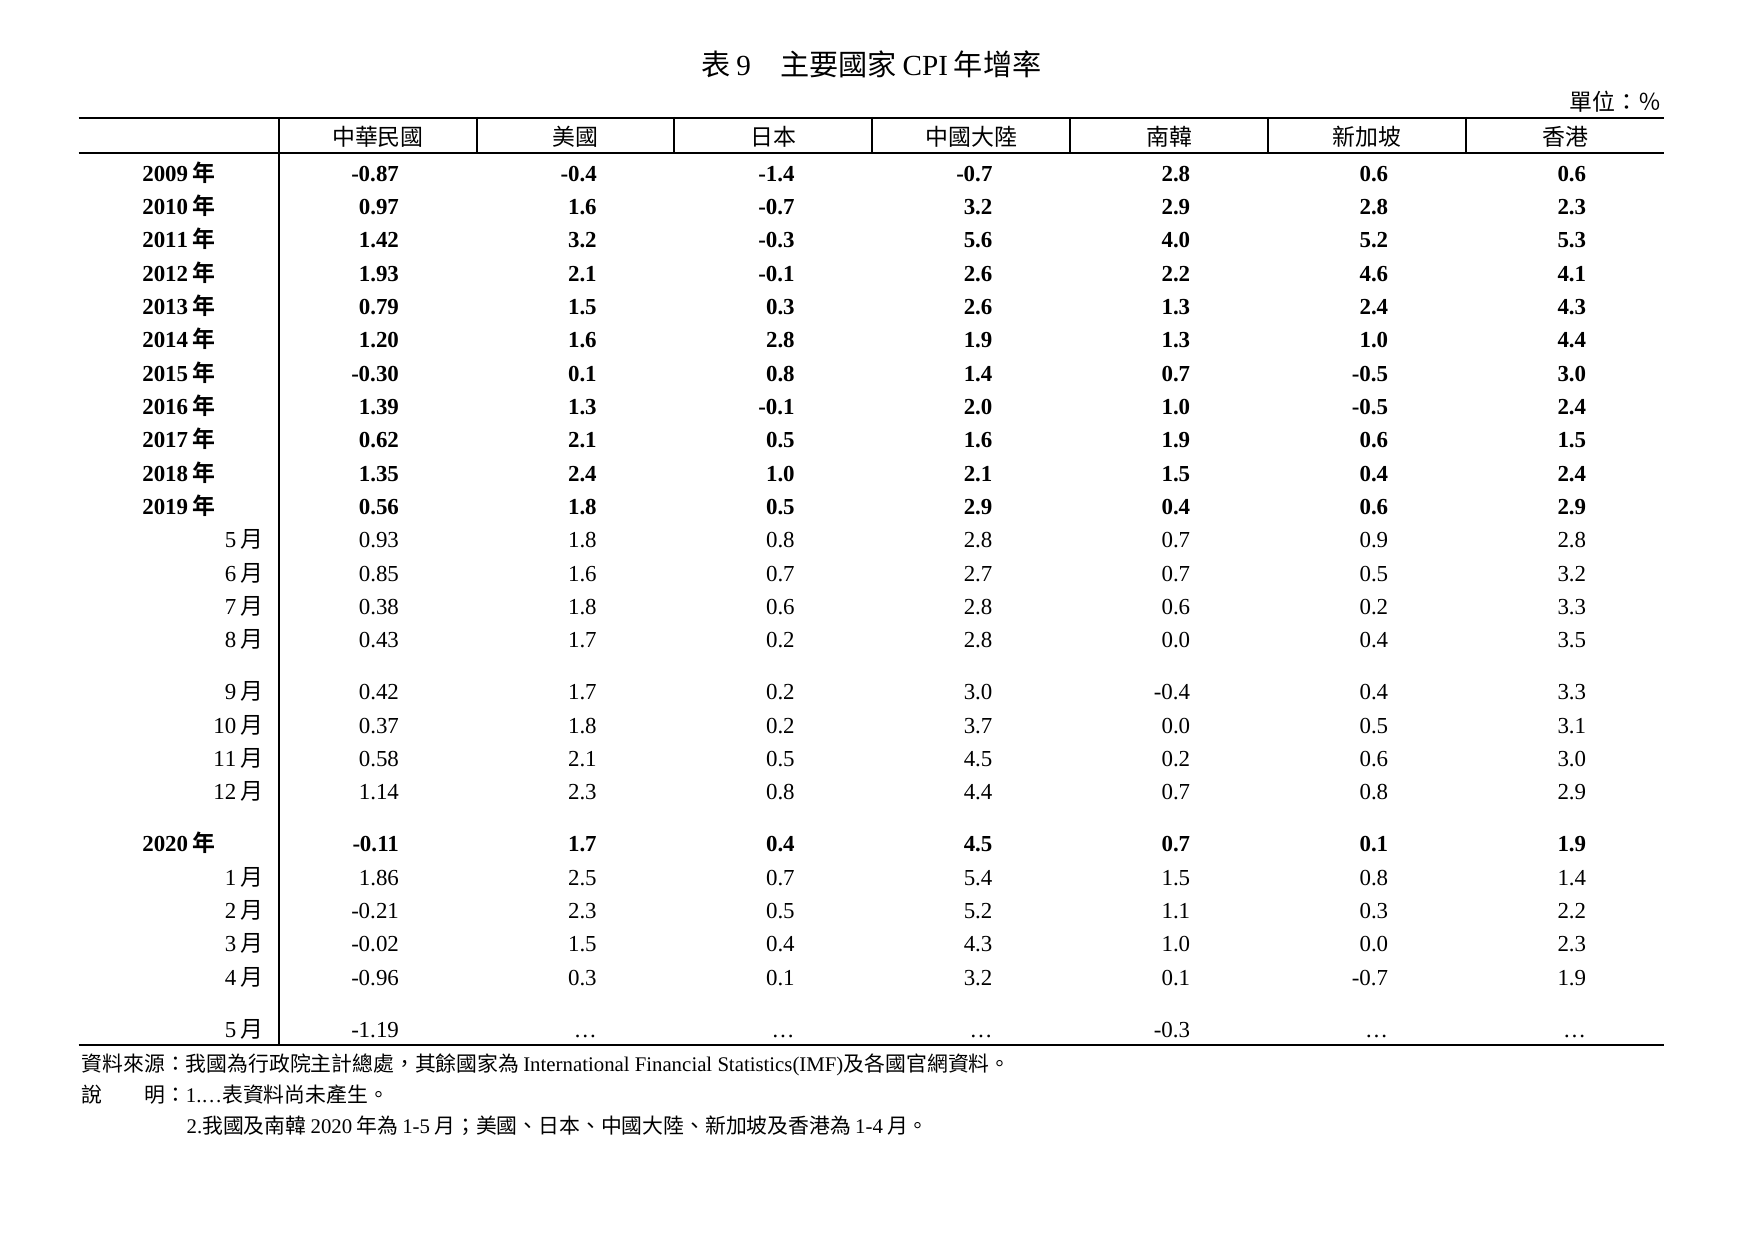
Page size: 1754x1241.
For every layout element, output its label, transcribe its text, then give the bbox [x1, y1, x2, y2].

table_cell 0.2 [1070, 740, 1268, 773]
table_cell 1.0 [674, 454, 872, 488]
table_cell 2011年 [79, 221, 278, 254]
table_cell 4.4 [872, 773, 1070, 806]
table_cell 2月 [79, 892, 278, 925]
table_cell 2.9 [1070, 188, 1268, 221]
table_cell 4.5 [872, 806, 1070, 858]
table_cell 2.1 [872, 454, 1070, 488]
table_cell -0.5 [1268, 388, 1466, 421]
table_cell 0.85 [280, 554, 477, 588]
table_cell 2.8 [1070, 154, 1268, 188]
table_cell 2.8 [872, 621, 1070, 654]
table_cell 2.3 [477, 773, 674, 806]
table_cell -1.4 [674, 154, 872, 188]
table_cell 1.39 [280, 388, 477, 421]
table_cell 1.5 [477, 288, 674, 321]
table_cell 0.4 [1268, 454, 1466, 488]
table_cell 1.3 [1070, 288, 1268, 321]
table_cell 3.1 [1466, 706, 1664, 740]
table_cell 2.2 [1070, 254, 1268, 288]
table_cell 2016年 [79, 388, 278, 421]
table_cell 5.4 [872, 859, 1070, 892]
table_cell … [1268, 992, 1466, 1044]
table_cell -0.21 [280, 892, 477, 925]
table_cell 2013年 [79, 288, 278, 321]
table_cell 2.8 [1268, 188, 1466, 221]
table_cell 2017年 [79, 421, 278, 454]
table_cell 0.79 [280, 288, 477, 321]
table_cell 中華民國 [280, 119, 476, 152]
table_cell 0.0 [1070, 706, 1268, 740]
table_cell 1.3 [1070, 321, 1268, 354]
table_cell 1.0 [1070, 925, 1268, 958]
table_cell 日本 [675, 119, 871, 152]
table_cell 0.4 [674, 925, 872, 958]
table_cell 1.9 [1466, 806, 1664, 858]
table_cell 0.97 [280, 188, 477, 221]
table_cell 0.7 [674, 859, 872, 892]
table_cell 1.7 [477, 806, 674, 858]
table_cell 1.0 [1070, 388, 1268, 421]
table_cell 0.1 [1268, 806, 1466, 858]
table_cell 3.7 [872, 706, 1070, 740]
table_cell 0.4 [1268, 654, 1466, 706]
table_cell 4.3 [872, 925, 1070, 958]
table_cell 3.3 [1466, 588, 1664, 621]
table_cell 0.0 [1268, 925, 1466, 958]
table_cell -0.96 [280, 959, 477, 992]
table_cell 0.1 [477, 354, 674, 388]
table_cell 2018年 [79, 454, 278, 488]
table_cell … [872, 992, 1070, 1044]
table_cell 1.5 [1466, 421, 1664, 454]
table_cell -0.7 [1268, 959, 1466, 992]
table_cell 4月 [79, 959, 278, 992]
table_cell 1.42 [280, 221, 477, 254]
table_cell 0.5 [674, 421, 872, 454]
table_cell 0.2 [674, 654, 872, 706]
table_cell 5月 [79, 521, 278, 554]
table_cell 0.7 [674, 554, 872, 588]
table_cell 0.6 [674, 588, 872, 621]
table_cell 0.8 [674, 354, 872, 388]
table_cell 4.0 [1070, 221, 1268, 254]
table_cell -0.87 [280, 154, 477, 188]
table_cell 0.8 [1268, 859, 1466, 892]
table_cell 2.3 [1466, 925, 1664, 958]
table_cell 1.4 [872, 354, 1070, 388]
table_cell 2014年 [79, 321, 278, 354]
table_cell 1.7 [477, 654, 674, 706]
table_cell -1.19 [280, 992, 477, 1044]
table_cell 1.8 [477, 521, 674, 554]
table_cell -0.7 [674, 188, 872, 221]
table_cell … [1466, 992, 1664, 1044]
table_cell 0.3 [1268, 892, 1466, 925]
table_cell 11月 [79, 740, 278, 773]
table_cell 0.6 [1268, 740, 1466, 773]
table_cell 1.3 [477, 388, 674, 421]
table_cell 2020年 [79, 806, 278, 858]
table_cell 2.1 [477, 254, 674, 288]
table_cell -0.4 [477, 154, 674, 188]
table_cell 8月 [79, 621, 278, 654]
table_cell 2012年 [79, 254, 278, 288]
table_cell 中國大陸 [873, 119, 1069, 152]
table_cell 0.93 [280, 521, 477, 554]
table_cell 0.4 [674, 806, 872, 858]
table_cell 0.43 [280, 621, 477, 654]
table_cell 2.8 [872, 588, 1070, 621]
table_cell 0.5 [1268, 706, 1466, 740]
table_cell 5.2 [872, 892, 1070, 925]
table_cell 1.8 [477, 706, 674, 740]
table_cell 4.4 [1466, 321, 1664, 354]
table_cell 3.0 [1466, 740, 1664, 773]
table_cell 說 明：1.…表資料尚未產生。 [79, 1077, 1664, 1108]
table_cell 0.3 [674, 288, 872, 321]
table_cell 2.9 [872, 488, 1070, 521]
table_cell 0.6 [1268, 154, 1466, 188]
table_cell 0.8 [674, 521, 872, 554]
table_cell 2.8 [1466, 521, 1664, 554]
table_cell 2.2 [1466, 892, 1664, 925]
table_cell 1月 [79, 859, 278, 892]
table_cell -0.7 [872, 154, 1070, 188]
table_cell … [477, 992, 674, 1044]
table_cell 2.9 [1466, 773, 1664, 806]
table_cell -0.3 [674, 221, 872, 254]
table_cell 2.9 [1466, 488, 1664, 521]
table_cell 3.0 [872, 654, 1070, 706]
table_cell 2.6 [872, 288, 1070, 321]
table_cell 香港 [1467, 119, 1664, 152]
table_cell 1.6 [477, 554, 674, 588]
table_cell 0.2 [1268, 588, 1466, 621]
table_cell 5.2 [1268, 221, 1466, 254]
table_cell 2.7 [872, 554, 1070, 588]
table_cell 2.我國及南韓2020年為1-5月；美國、日本、中國大陸、新加坡及香港為1-4月。 [79, 1109, 1664, 1140]
table_cell 4.3 [1466, 288, 1664, 321]
table_cell 單位：％ [1433, 84, 1664, 117]
table_cell 0.9 [1268, 521, 1466, 554]
table_cell 新加坡 [1269, 119, 1465, 152]
table_cell 1.4 [1466, 859, 1664, 892]
table_cell [79, 84, 1220, 117]
table_cell -0.1 [674, 388, 872, 421]
table_cell 2.5 [477, 859, 674, 892]
table_cell 1.9 [872, 321, 1070, 354]
table_cell 1.5 [477, 925, 674, 958]
table_cell -0.5 [1268, 354, 1466, 388]
table_cell 2.1 [477, 421, 674, 454]
table_cell 2.6 [872, 254, 1070, 288]
table_cell 3.2 [872, 188, 1070, 221]
table_cell 1.6 [872, 421, 1070, 454]
table_cell 1.9 [1070, 421, 1268, 454]
table_cell 4.6 [1268, 254, 1466, 288]
table_cell 0.37 [280, 706, 477, 740]
table_cell 美國 [478, 119, 673, 152]
table_cell 0.4 [1268, 621, 1466, 654]
table_cell [1220, 84, 1294, 117]
table_cell 0.7 [1070, 806, 1268, 858]
table_cell -0.11 [280, 806, 477, 858]
table_cell 2.3 [1466, 188, 1664, 221]
table_header 表9 主要國家CPI年增率 [79, 41, 1664, 84]
table_cell 0.6 [1070, 588, 1268, 621]
table_cell 1.0 [1268, 321, 1466, 354]
table_cell 1.9 [1466, 959, 1664, 992]
table_cell -0.1 [674, 254, 872, 288]
table_cell 0.8 [1268, 773, 1466, 806]
table_cell 0.8 [674, 773, 872, 806]
table_cell 5.6 [872, 221, 1070, 254]
table_cell 3.3 [1466, 654, 1664, 706]
table_cell 0.7 [1070, 521, 1268, 554]
table_cell 12月 [79, 773, 278, 806]
table_cell 1.14 [280, 773, 477, 806]
table_cell 0.5 [674, 892, 872, 925]
table_cell 2.4 [1466, 388, 1664, 421]
table_cell 2010年 [79, 188, 278, 221]
table_cell 0.4 [1070, 488, 1268, 521]
table_cell 0.42 [280, 654, 477, 706]
table_cell 3.2 [477, 221, 674, 254]
table_cell 2.4 [1268, 288, 1466, 321]
table_cell 2015年 [79, 354, 278, 388]
table_cell 2.3 [477, 892, 674, 925]
table_cell 5.3 [1466, 221, 1664, 254]
table_cell [1383, 84, 1433, 117]
table_cell 1.1 [1070, 892, 1268, 925]
table_cell 0.5 [1268, 554, 1466, 588]
table_cell 0.3 [477, 959, 674, 992]
table_cell 1.5 [1070, 859, 1268, 892]
table_cell 1.8 [477, 488, 674, 521]
table_cell 7月 [79, 588, 278, 621]
table_cell 0.2 [674, 621, 872, 654]
table_cell 2.4 [1466, 454, 1664, 488]
table_cell 1.6 [477, 188, 674, 221]
table_cell 1.6 [477, 321, 674, 354]
table_cell 9月 [79, 654, 278, 706]
table_cell 資料來源：我國為行政院主計總處，其餘國家為International Financial Statistics(IMF)及各國官網資料。 [79, 1046, 1664, 1077]
table_cell [79, 119, 278, 152]
table_cell 0.6 [1268, 488, 1466, 521]
table_cell -0.02 [280, 925, 477, 958]
table_cell 0.5 [674, 740, 872, 773]
table_cell 3月 [79, 925, 278, 958]
table_cell 0.7 [1070, 354, 1268, 388]
table_cell 3.5 [1466, 621, 1664, 654]
table_cell 1.20 [280, 321, 477, 354]
table_cell 2.1 [477, 740, 674, 773]
table_cell 0.62 [280, 421, 477, 454]
table_cell 3.2 [1466, 554, 1664, 588]
table_cell 2.4 [477, 454, 674, 488]
table_cell 南韓 [1071, 119, 1267, 152]
table_cell 1.86 [280, 859, 477, 892]
table_cell 0.5 [674, 488, 872, 521]
table_cell 0.6 [1268, 421, 1466, 454]
table_cell 0.2 [674, 706, 872, 740]
table_cell 2.8 [872, 521, 1070, 554]
table_cell 1.5 [1070, 454, 1268, 488]
table_cell 1.93 [280, 254, 477, 288]
table_cell 1.7 [477, 621, 674, 654]
table_cell 4.5 [872, 740, 1070, 773]
table_cell 0.38 [280, 588, 477, 621]
table_cell 0.58 [280, 740, 477, 773]
table_cell 10月 [79, 706, 278, 740]
table_cell … [674, 992, 872, 1044]
table_cell 0.1 [1070, 959, 1268, 992]
table_cell 0.7 [1070, 773, 1268, 806]
table_cell 1.35 [280, 454, 477, 488]
table_cell 2.8 [674, 321, 872, 354]
table_cell 3.0 [1466, 354, 1664, 388]
table_cell [1337, 84, 1383, 117]
table_cell 4.1 [1466, 254, 1664, 288]
table_cell -0.30 [280, 354, 477, 388]
table_cell -0.3 [1070, 992, 1268, 1044]
table_cell [1294, 84, 1337, 117]
table_cell 2019年 [79, 488, 278, 521]
table_cell 0.0 [1070, 621, 1268, 654]
table_cell 2009年 [79, 154, 278, 188]
table_cell 5月 [79, 992, 278, 1044]
table_cell 6月 [79, 554, 278, 588]
table_cell 1.8 [477, 588, 674, 621]
table_cell 0.56 [280, 488, 477, 521]
table_cell 2.0 [872, 388, 1070, 421]
table_cell 3.2 [872, 959, 1070, 992]
table_cell 0.1 [674, 959, 872, 992]
table_cell 0.6 [1466, 154, 1664, 188]
table_cell 0.7 [1070, 554, 1268, 588]
table_cell -0.4 [1070, 654, 1268, 706]
